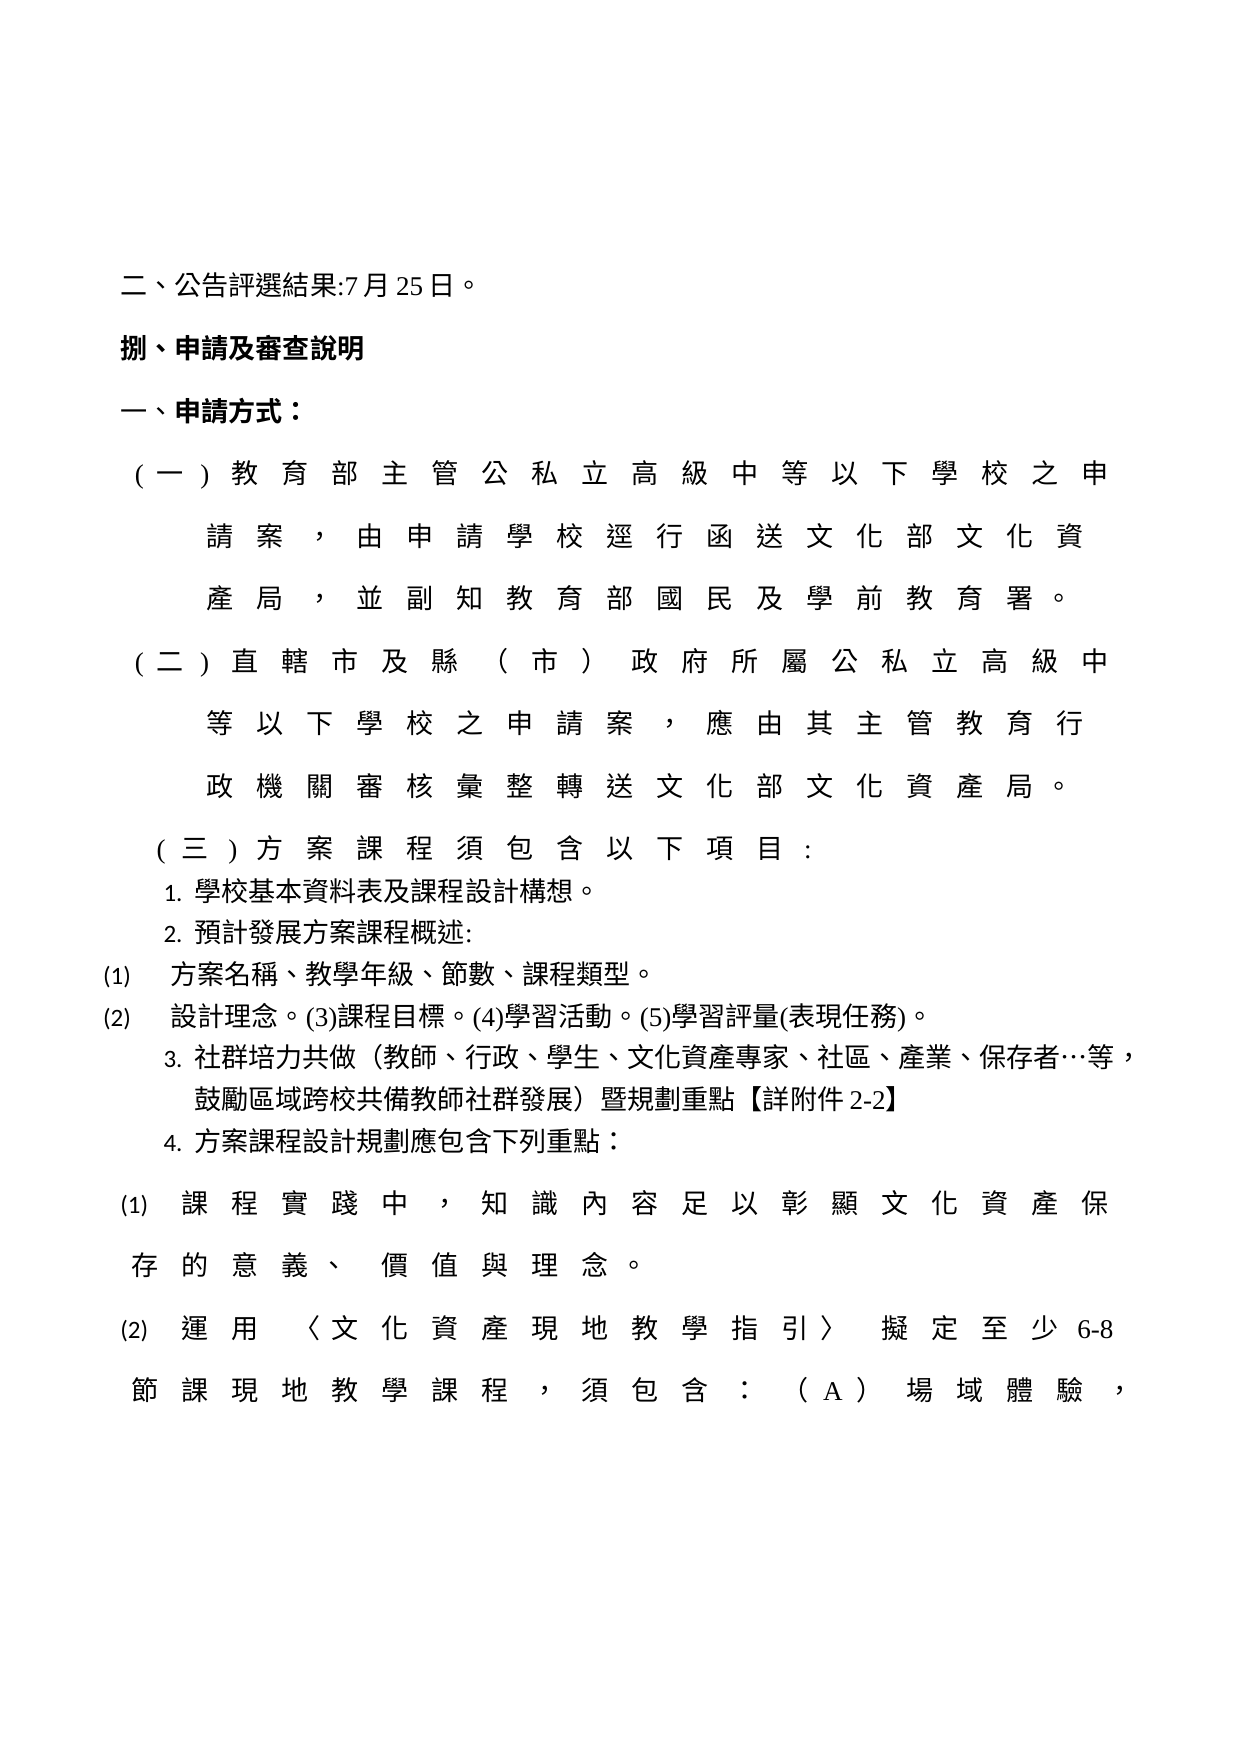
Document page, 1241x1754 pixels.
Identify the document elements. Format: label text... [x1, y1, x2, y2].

list 運用〈文化資產現地教學指引〉擬定至少6-8節課現地教學課程，須包含：（A）場域體驗，或（B）場域探索。 [103, 1284, 1120, 1409]
text (三)方案課程須包含以下項目: [134, 805, 1120, 868]
list 預計發展方案課程概述: [163, 909, 1120, 951]
text (一) 教育部主管公私立高級中等以下學校之申請案，由申請學校逕行函送文化部文化資產局，並副知教育部國民及學前教育署。 [120, 430, 1120, 618]
list 課程實踐中，知識內容足以彰顯文化資產保存的意義、價值與理念。 [103, 1159, 1120, 1284]
text (二) 直轄市及縣（市）政府所屬公私立高級中等以下學校之申請案，應由其主管教育行政機關審核彙整轉送文化部文化資產局。 [120, 618, 1120, 805]
list 學校基本資料表及課程設計構想。 [163, 868, 1120, 909]
list 方案名稱、教學年級、節數、課程類型。 [103, 951, 1120, 993]
list 設計理念。(3)課程目標。(4)學習活動。(5)學習評量(表現任務)。 [103, 993, 1120, 1034]
list 社群培力共做（教師、行政、學生、文化資產專家、社區、產業、保存者…等，鼓勵區域跨校共備教師社群發展）暨規劃重點【詳附件2-2】 [163, 1034, 1120, 1118]
text 一、申請方式： [120, 387, 1120, 430]
text 捌、申請及審查說明 [120, 322, 1120, 368]
list 方案課程設計規劃應包含下列重點： [163, 1118, 1120, 1159]
text 二、公告評選結果:7月25日。 [120, 262, 1120, 303]
